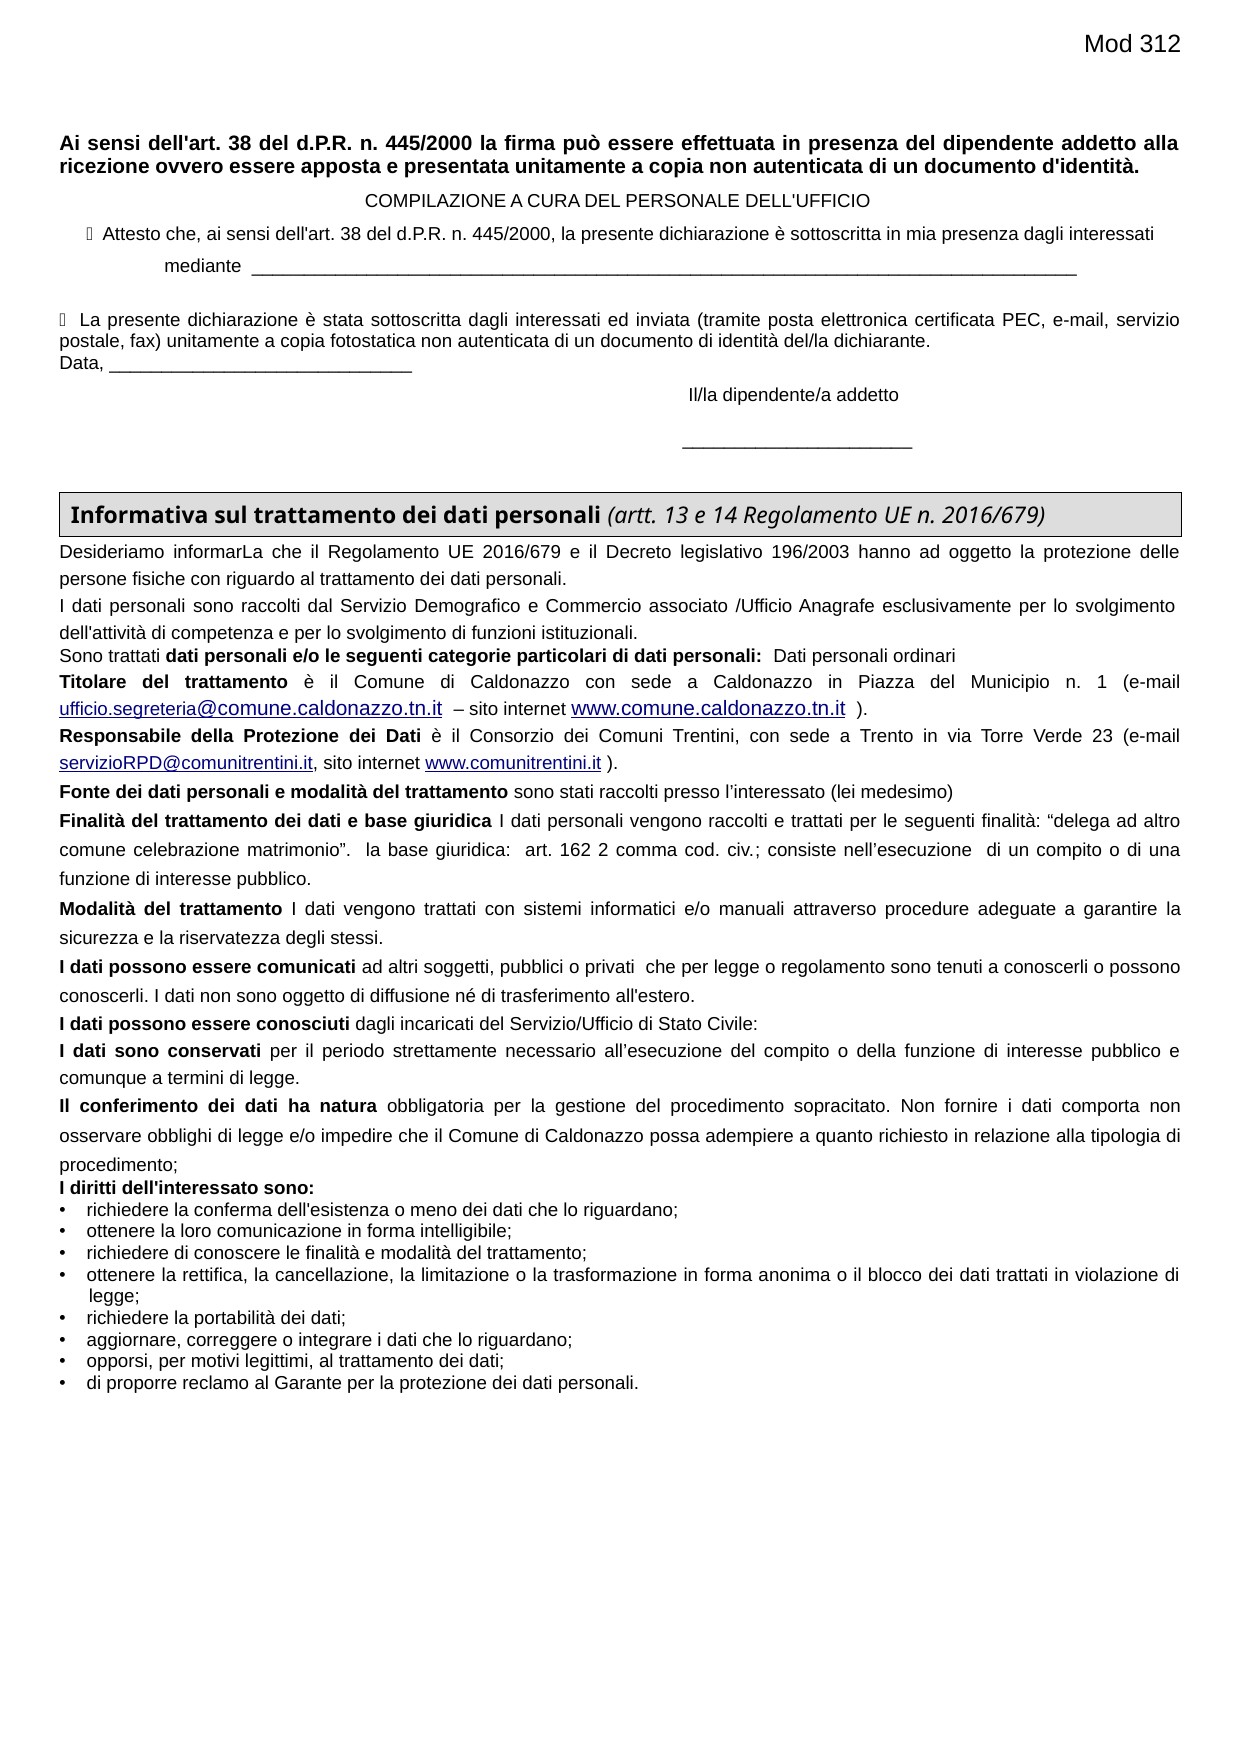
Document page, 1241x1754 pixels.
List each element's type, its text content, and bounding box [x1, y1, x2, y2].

list opporsi, per motivi legittimi, al trattamento dei dati; [59, 1350, 1181, 1372]
list di proporre reclamo al Garante per la protezione dei dati personali. [59, 1372, 1181, 1393]
text Il/la dipendente/a addetto [59, 384, 1181, 406]
list richiedere la portabilità dei dati; [59, 1307, 1181, 1328]
text I dati possono essere conosciuti dagli incaricati del Servizio/Ufficio di Stato Civile: [59, 1008, 1181, 1035]
list ottenere la rettifica, la cancellazione, la limitazione o la trasformazione in forma anonima o il blocco dei dati trattati in violazione di legge; [59, 1264, 1181, 1307]
text I dati possono essere comunicati ad altri soggetti, pubblici o privati che per legge o regolamento sono tenuti a conoscerli o possono conoscerli. I dati non sono oggetto di diffusione né di trasferimento all'estero. [59, 950, 1181, 1008]
text I dati sono conservati per il periodo strettamente necessario all’esecuzione del compito o della funzione di interesse pubblico e comunque a termini di legge. [59, 1035, 1181, 1089]
text Responsabile della Protezione dei Dati è il Consorzio dei Comuni Trentini, con sede a Trento in via Torre Verde 23 (e-mail servizioRPD@comunitrentini.it, sito internet www.comunitrentini.it ). [59, 721, 1181, 775]
text COMPILAZIONE A CURA DEL PERSONALE DELL'UFFICIO [59, 190, 1181, 212]
list ottenere la loro comunicazione in forma intelligibile; [59, 1220, 1181, 1242]
text I dati personali sono raccolti dal Servizio Demografico e Commercio associato /Ufficio Anagrafe esclusivamente per lo svolgimento dell'attività di competenza e per lo svolgimento di funzioni istituzionali. [59, 591, 1176, 645]
text Fonte dei dati personali e modalità del trattamento sono stati raccolti presso l’interessato (lei medesimo) [59, 775, 1181, 804]
text  Attesto che, ai sensi dell'art. 38 del d.P.R. n. 445/2000, la presente dichiarazione è sottoscritta in mia presenza dagli interessati mediante _______________________________________________________________________________ [59, 222, 1181, 276]
text Data, _____________________________ [59, 352, 1181, 373]
text Modalità del trattamento I dati vengono trattati con sistemi informatici e/o manuali attraverso procedure adeguate a garantire la sicurezza e la riservatezza degli stessi. [59, 892, 1181, 950]
table_header Informativa sul trattamento dei dati personali (artt. 13 e 14 Regolamento UE n. 2016/679) [60, 493, 1181, 536]
text Desideriamo informarLa che il Regolamento UE 2016/679 e il Decreto legislativo 196/2003 hanno ad oggetto la protezione delle persone fisiche con riguardo al trattamento dei dati personali. [59, 537, 1181, 591]
list aggiornare, correggere o integrare i dati che lo riguardano; [59, 1328, 1181, 1350]
text Ai sensi dell'art. 38 del d.P.R. n. 445/2000 la firma può essere effettuata in presenza del dipendente addetto alla ricezione ovvero essere apposta e presentata unitamente a copia non autenticata di un documento d'identità. [59, 130, 1181, 178]
text Titolare del trattamento è il Comune di Caldonazzo con sede a Caldonazzo in Piazza del Municipio n. 1 (e-mail ufficio.segreteria@comune.caldonazzo.tn.it – sito internet www.comune.caldonazzo.tn.it ). [59, 667, 1181, 721]
list richiedere la conferma dell'esistenza o meno dei dati che lo riguardano; [59, 1199, 1181, 1220]
text Sono trattati dati personali e/o le seguenti categorie particolari di dati personali: Dati personali ordinari [59, 645, 1181, 667]
list richiedere di conoscere le finalità e modalità del trattamento; [59, 1242, 1181, 1264]
text Finalità del trattamento dei dati e base giuridica I dati personali vengono raccolti e trattati per le seguenti finalità: “delega ad altro comune celebrazione matrimonio”. la base giuridica: art. 162 2 comma cod. civ.; consiste nell’esecuzione di un compito o di una funzione di interesse pubblico. [59, 804, 1181, 892]
list I diritti dell'interessato sono: [59, 1177, 1181, 1199]
text ______________________ [59, 427, 1181, 449]
text Il conferimento dei dati ha natura obbligatoria per la gestione del procedimento sopracitato. Non fornire i dati comporta non osservare obblighi di legge e/o impedire che il Comune di Caldonazzo possa adempiere a quanto richiesto in relazione alla tipologia di procedimento; [59, 1089, 1181, 1177]
text  La presente dichiarazione è stata sottoscritta dagli interessati ed inviata (tramite posta elettronica certificata PEC, e-mail, servizio postale, fax) unitamente a copia fotostatica non autenticata di un documento di identità del/la dichiarante. [59, 309, 1181, 352]
